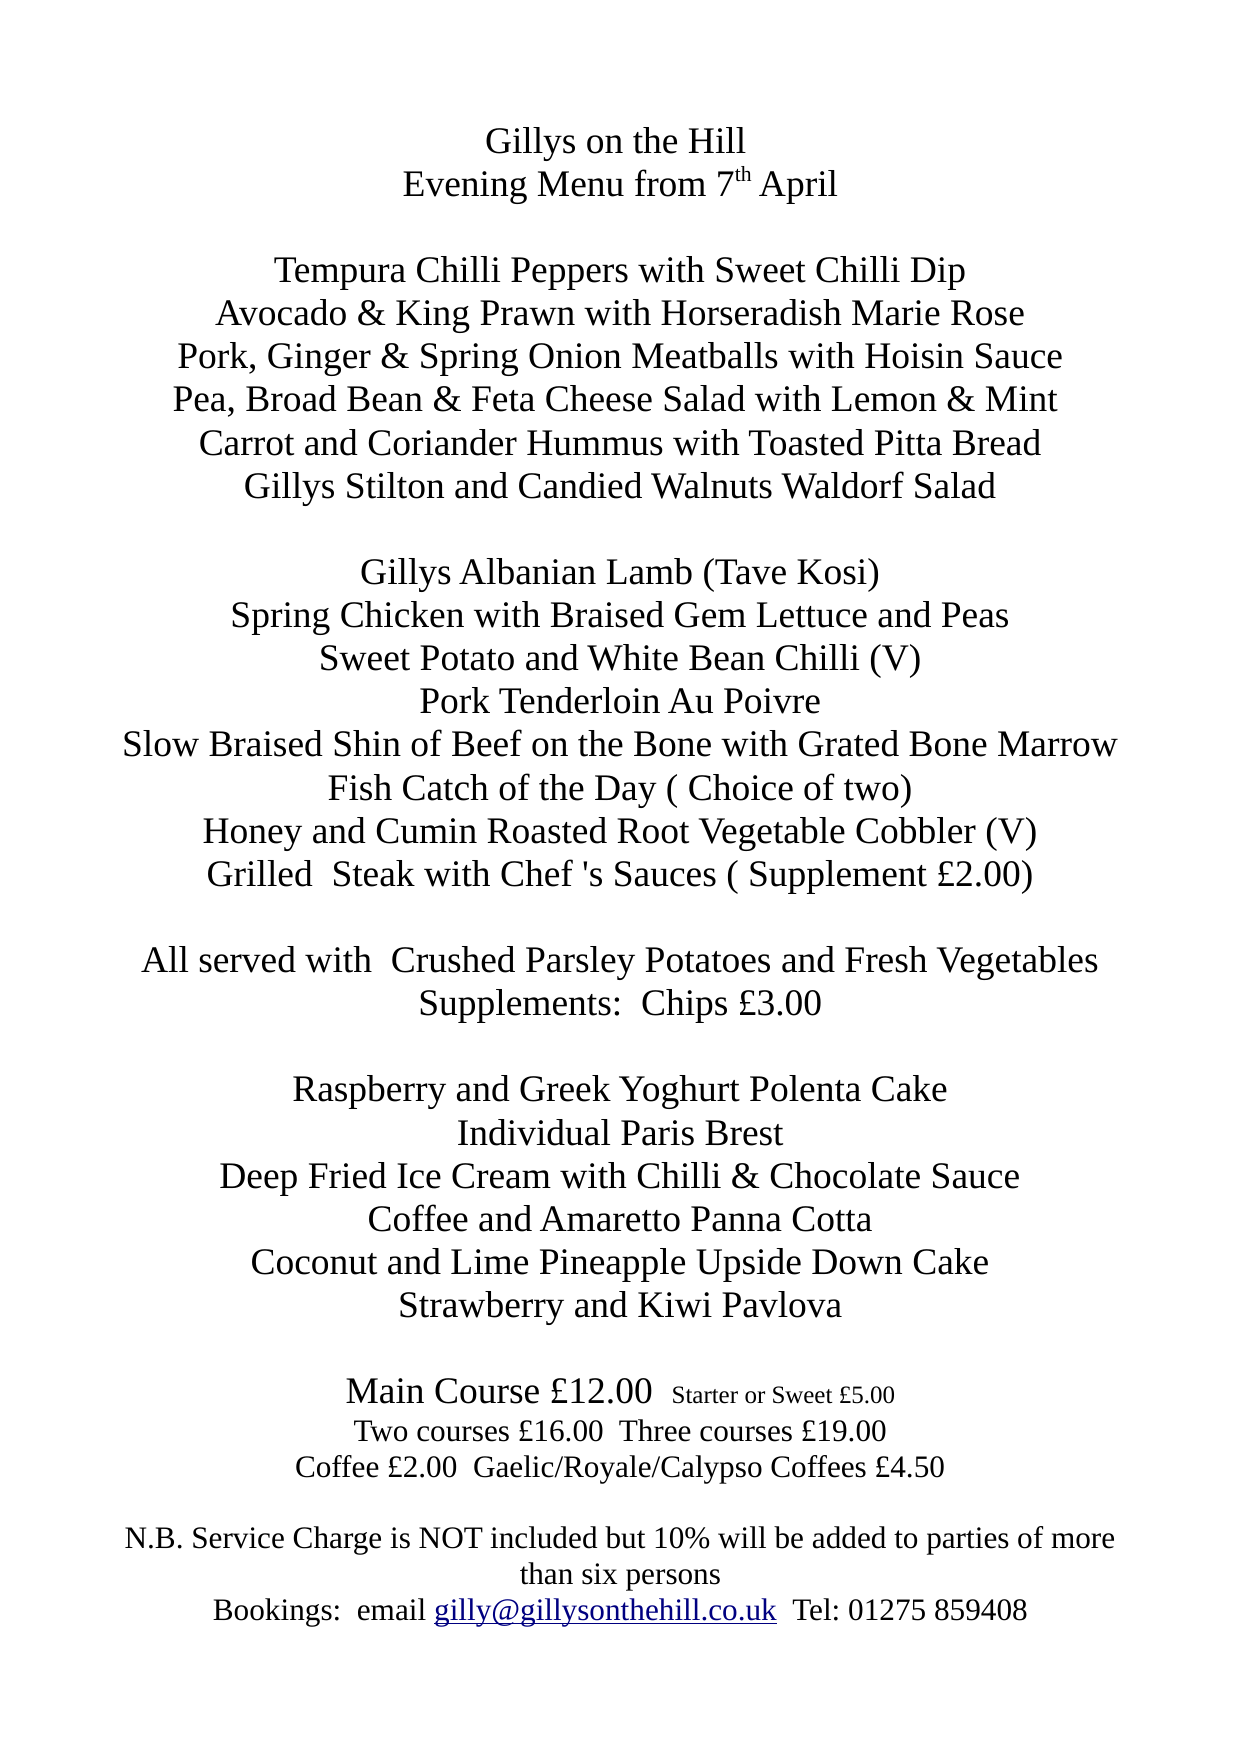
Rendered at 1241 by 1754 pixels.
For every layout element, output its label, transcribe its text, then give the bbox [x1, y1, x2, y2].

text Carrot and Coriander Hummus with Toasted Pitta Bread [118, 420, 1122, 463]
text Slow Braised Shin of Beef on the Bone with Grated Bone Marrow [118, 722, 1122, 765]
text N.B. Service Charge is NOT included but 10% will be added to parties of more than six persons [118, 1520, 1122, 1592]
text Spring Chicken with Braised Gem Lettuce and Peas [118, 592, 1122, 636]
text Raspberry and Greek Yoghurt Polenta Cake [118, 1067, 1122, 1110]
text Coffee £2.00 Gaelic/Royale/Calypso Coffees £4.50 [118, 1448, 1122, 1484]
text Avocado & King Prawn with Horseradish Marie Rose [118, 291, 1122, 334]
text Evening Menu from 7th April [118, 161, 1122, 204]
text Gillys Stilton and Candied Walnuts Waldorf Salad [118, 463, 1122, 506]
text Bookings: email gilly@gillysonthehill.co.uk Tel: 01275 859408 [118, 1592, 1122, 1627]
text Coconut and Lime Pineapple Upside Down Cake [118, 1239, 1122, 1282]
text All served with Crushed Parsley Potatoes and Fresh Vegetables [118, 937, 1122, 981]
text Pork Tenderloin Au Poivre [118, 679, 1122, 722]
text Honey and Cumin Roasted Root Vegetable Cobbler (V) [118, 808, 1122, 851]
text Gillys on the Hill [118, 118, 1122, 161]
text Tempura Chilli Peppers with Sweet Chilli Dip [118, 247, 1122, 291]
text Coffee and Amaretto Panna Cotta [118, 1196, 1122, 1239]
text Gillys Albanian Lamb (Tave Kosi) [118, 549, 1122, 592]
text Strawberry and Kiwi Pavlova [118, 1282, 1122, 1326]
text Grilled Steak with Chef 's Sauces ( Supplement £2.00) [118, 851, 1122, 894]
text Individual Paris Brest [118, 1110, 1122, 1153]
text Sweet Potato and White Bean Chilli (V) [118, 636, 1122, 679]
text Supplements: Chips £3.00 [118, 981, 1122, 1024]
text Main Course £12.00 Starter or Sweet £5.00 [118, 1369, 1122, 1412]
text Fish Catch of the Day ( Choice of two) [118, 765, 1122, 808]
text Pea, Broad Bean & Feta Cheese Salad with Lemon & Mint [118, 377, 1122, 420]
text Deep Fried Ice Cream with Chilli & Chocolate Sauce [118, 1153, 1122, 1196]
text Two courses £16.00 Three courses £19.00 [118, 1412, 1122, 1448]
text Pork, Ginger & Spring Onion Meatballs with Hoisin Sauce [118, 334, 1122, 377]
